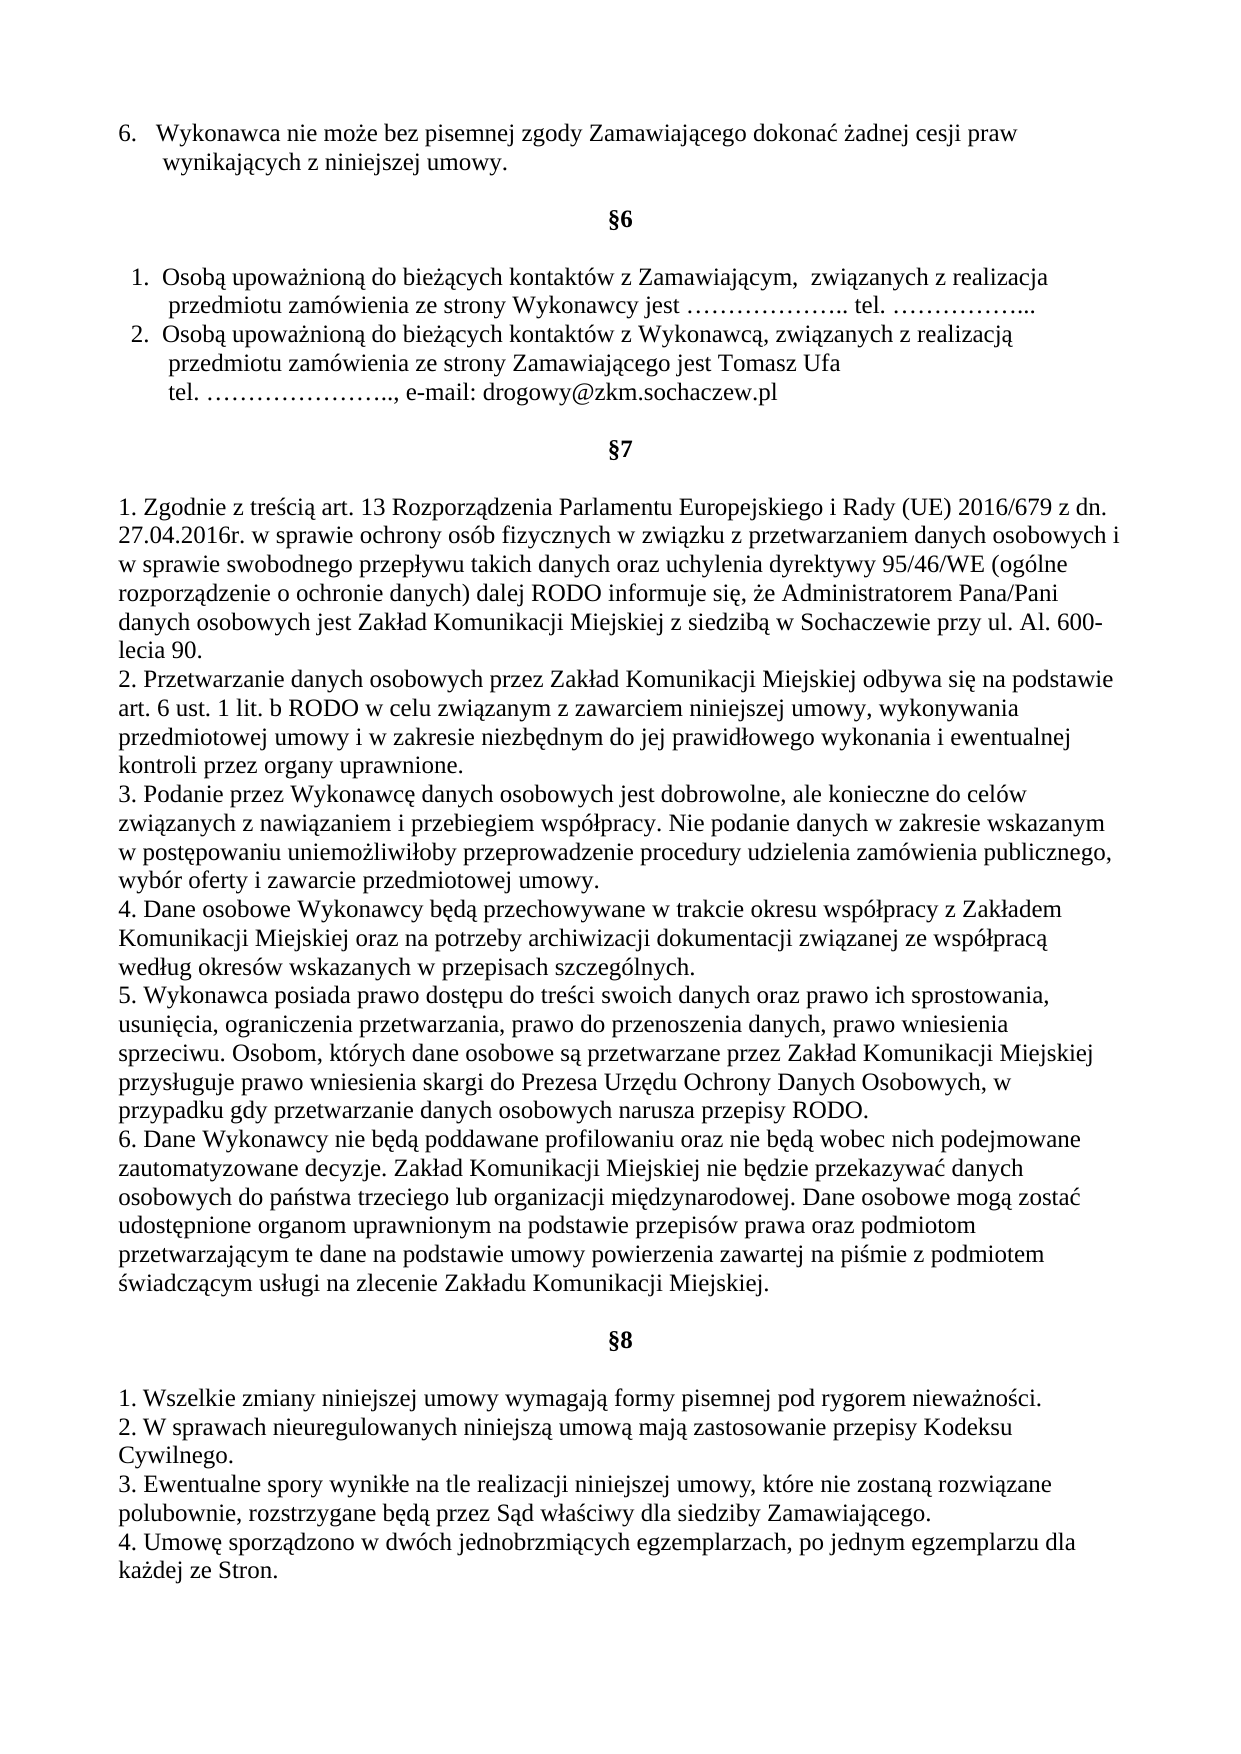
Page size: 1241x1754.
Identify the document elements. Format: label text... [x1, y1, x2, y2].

text 4. Umowę sporządzono w dwóch jednobrzmiących egzemplarzach, po jednym egzemplarzu dla każdej ze Stron. [118, 1527, 1122, 1584]
text 3. Ewentualne spory wynikłe na tle realizacji niniejszej umowy, które nie zostaną rozwiązane polubownie, rozstrzygane będą przez Sąd właściwy dla siedziby Zamawiającego. [118, 1469, 1122, 1527]
text 5. Wykonawca posiada prawo dostępu do treści swoich danych oraz prawo ich sprostowania, usunięcia, ograniczenia przetwarzania, prawo do przenoszenia danych, prawo wniesienia sprzeciwu. Osobom, których dane osobowe są przetwarzane przez Zakład Komunikacji Miejskiej przysługuje prawo wniesienia skargi do Prezesa Urzędu Ochrony Danych Osobowych, w przypadku gdy przetwarzanie danych osobowych narusza przepisy RODO. [118, 981, 1122, 1124]
text przedmiotu zamówienia ze strony Wykonawcy jest ……………….. tel. ……………... [131, 291, 1122, 319]
text przedmiotu zamówienia ze strony Zamawiającego jest Tomasz Ufa [131, 348, 1122, 377]
text 2. Przetwarzanie danych osobowych przez Zakład Komunikacji Miejskiej odbywa się na podstawie art. 6 ust. 1 lit. b RODO w celu związanym z zawarciem niniejszej umowy, wykonywania przedmiotowej umowy i w zakresie niezbędnym do jej prawidłowego wykonania i ewentualnej kontroli przez organy uprawnione. [118, 664, 1122, 779]
text §8 [118, 1326, 1122, 1354]
text 1. Zgodnie z treścią art. 13 Rozporządzenia Parlamentu Europejskiego i Rady (UE) 2016/679 z dn. 27.04.2016r. w sprawie ochrony osób fizycznych w związku z przetwarzaniem danych osobowych i w sprawie swobodnego przepływu takich danych oraz uchylenia dyrektywy 95/46/WE (ogólne rozporządzenie o ochronie danych) dalej RODO informuje się, że Administratorem Pana/Pani danych osobowych jest Zakład Komunikacji Miejskiej z siedzibą w Sochaczewie przy ul. Al. 600-lecia 90. [118, 492, 1122, 664]
text 4. Dane osobowe Wykonawcy będą przechowywane w trakcie okresu współpracy z Zakładem Komunikacji Miejskiej oraz na potrzeby archiwizacji dokumentacji związanej ze współpracą według okresów wskazanych w przepisach szczególnych. [118, 894, 1122, 981]
text 1. Osobą upoważnioną do bieżących kontaktów z Zamawiającym, związanych z realizacja [131, 262, 1122, 291]
text 6. Wykonawca nie może bez pisemnej zgody Zamawiającego dokonać żadnej cesji praw wynikających z niniejszej umowy. [118, 118, 1122, 176]
text 2. Osobą upoważnioną do bieżących kontaktów z Wykonawcą, związanych z realizacją [118, 319, 1122, 348]
text 1. Wszelkie zmiany niniejszej umowy wymagają formy pisemnej pod rygorem nieważności. [118, 1383, 1122, 1412]
text 3. Podanie przez Wykonawcę danych osobowych jest dobrowolne, ale konieczne do celów związanych z nawiązaniem i przebiegiem współpracy. Nie podanie danych w zakresie wskazanym w postępowaniu uniemożliwiłoby przeprowadzenie procedury udzielenia zamówienia publicznego, wybór oferty i zawarcie przedmiotowej umowy. [118, 779, 1122, 894]
text §6 [118, 204, 1122, 233]
text 2. W sprawach nieuregulowanych niniejszą umową mają zastosowanie przepisy Kodeksu Cywilnego. [118, 1412, 1122, 1469]
text tel. ………………….., e-mail: drogowy@zkm.sochaczew.pl [131, 377, 1122, 406]
text §7 [118, 434, 1122, 463]
text 6. Dane Wykonawcy nie będą poddawane profilowaniu oraz nie będą wobec nich podejmowane zautomatyzowane decyzje. Zakład Komunikacji Miejskiej nie będzie przekazywać danych osobowych do państwa trzeciego lub organizacji międzynarodowej. Dane osobowe mogą zostać udostępnione organom uprawnionym na podstawie przepisów prawa oraz podmiotom przetwarzającym te dane na podstawie umowy powierzenia zawartej na piśmie z podmiotem świadczącym usługi na zlecenie Zakładu Komunikacji Miejskiej. [118, 1124, 1122, 1297]
